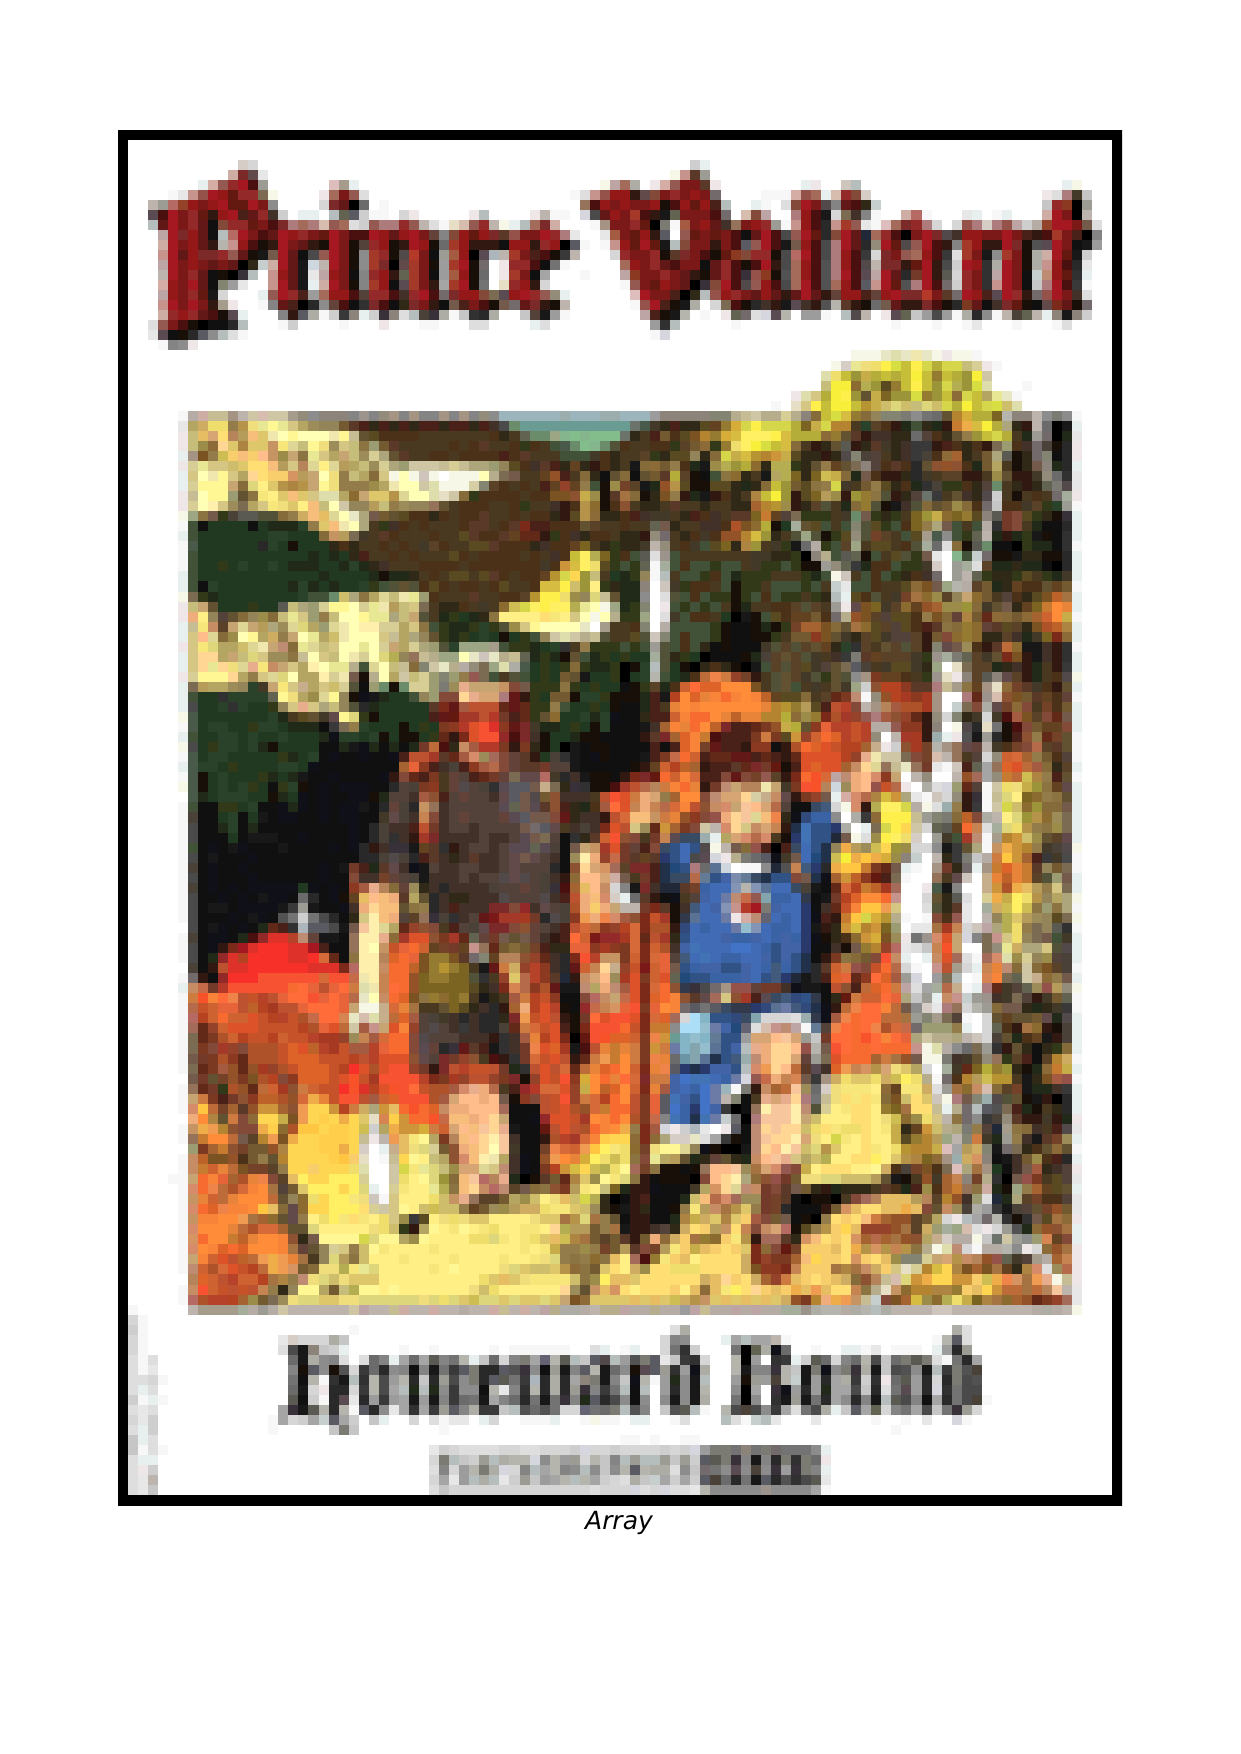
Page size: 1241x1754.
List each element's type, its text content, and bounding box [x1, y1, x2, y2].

text [118, 118, 1122, 130]
text Array [118, 1506, 1122, 1535]
picture [118, 130, 1123, 1506]
